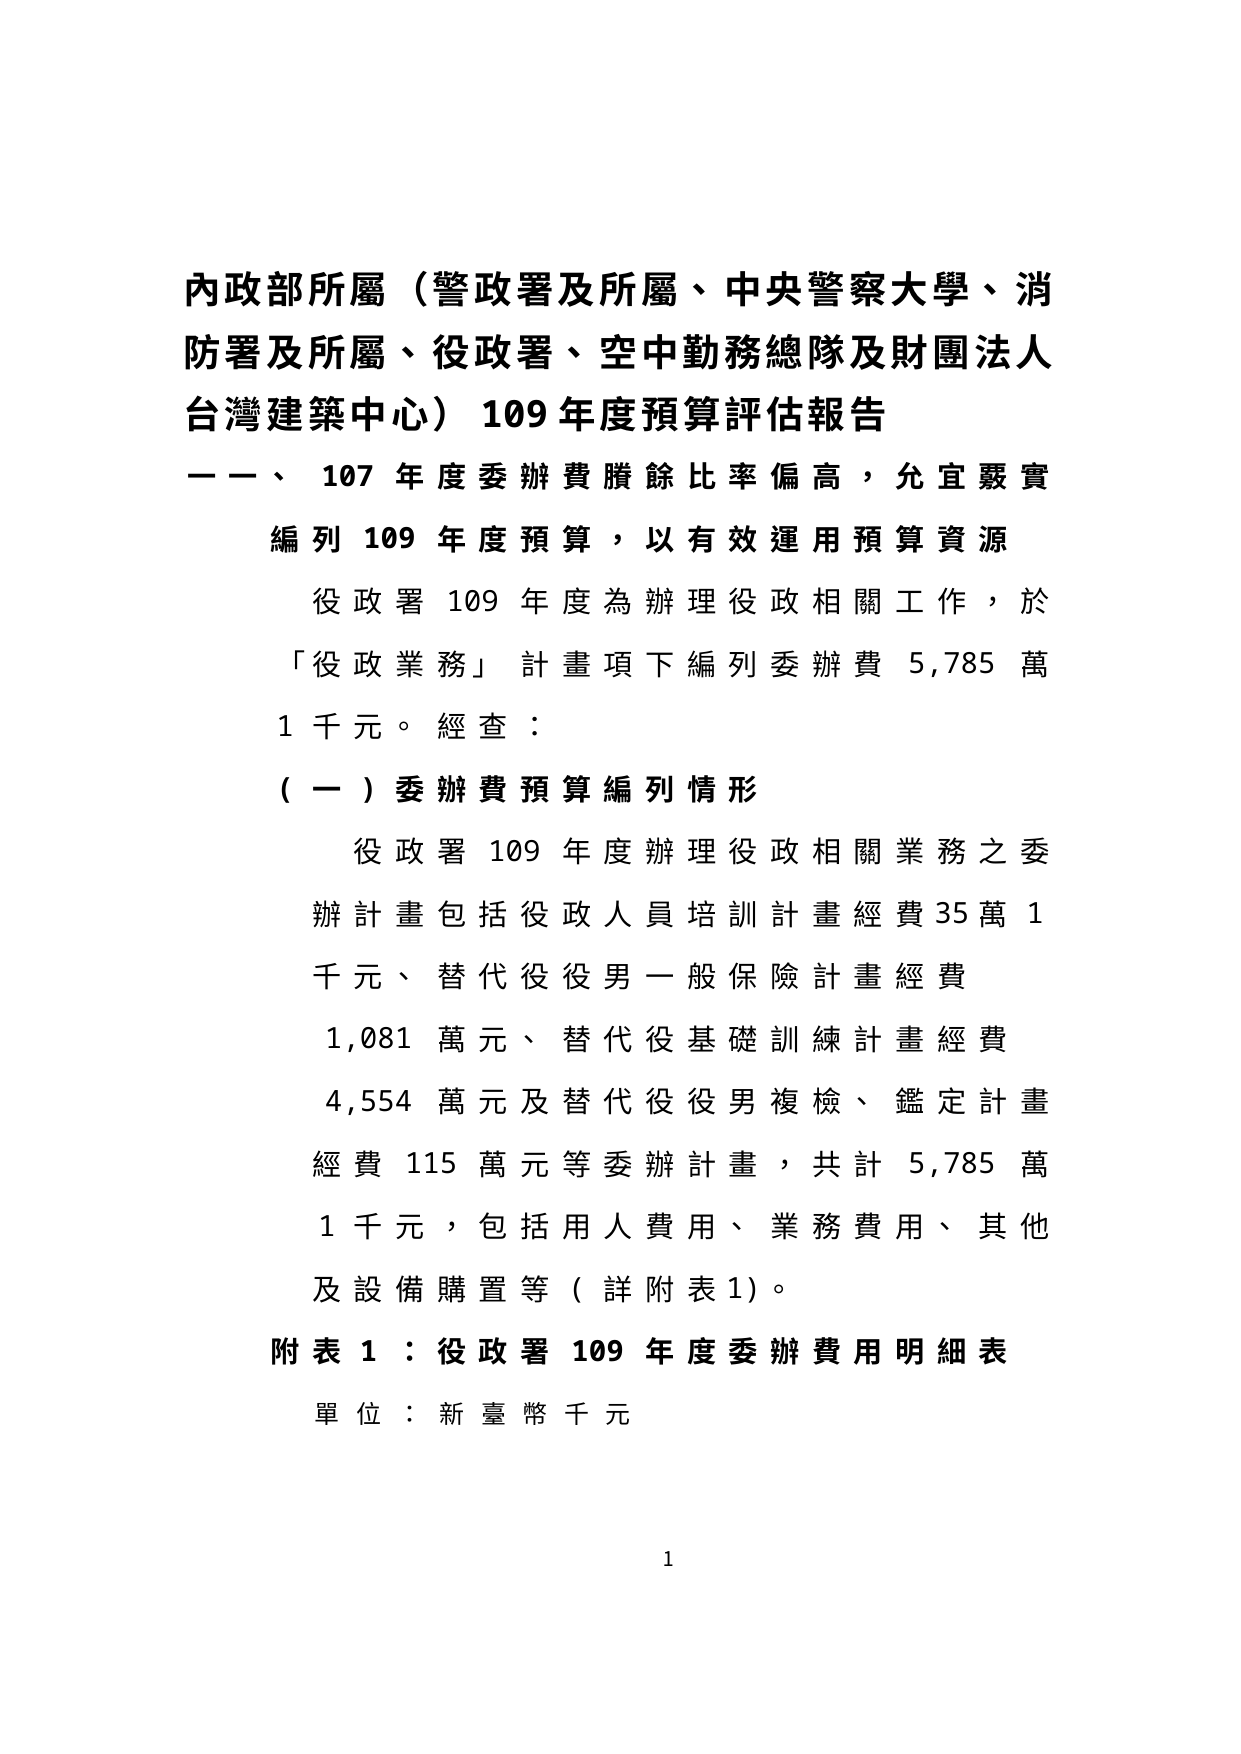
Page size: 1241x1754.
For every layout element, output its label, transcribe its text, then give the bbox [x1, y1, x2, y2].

text (一)委辦費預算編列情形 [240, 746, 1056, 808]
text 附表1：役政署109年度委辦費用明細表 單位：新臺幣千元 [240, 1308, 1056, 1433]
text 役政署109年度辦理役政相關業務之委辦計畫包括役政人員培訓計畫經費35萬1千元、替代役役男一般保險計畫經費1,081萬元、替代役基礎訓練計畫經費4,554萬元及替代役役男複檢、鑑定計畫經費115萬元等委辦計畫，共計5,785萬1千元，包括用人費用、業務費用、其他及設備購置等(詳附表1)。 [269, 808, 1056, 1308]
text 一一、107年度委辦費賸餘比率偏高，允宜覈實編列109年度預算，以有效運用預算資源 [181, 433, 1056, 558]
text 役政署109年度為辦理役政相關工作，於「役政業務」計畫項下編列委辦費5,785萬1千元。經查： [240, 558, 1056, 746]
text 內政部所屬（警政署及所屬、中央警察大學、消防署及所屬、役政署、空中勤務總隊及財團法人台灣建築中心）109年度預算評估報告 [181, 246, 1056, 433]
